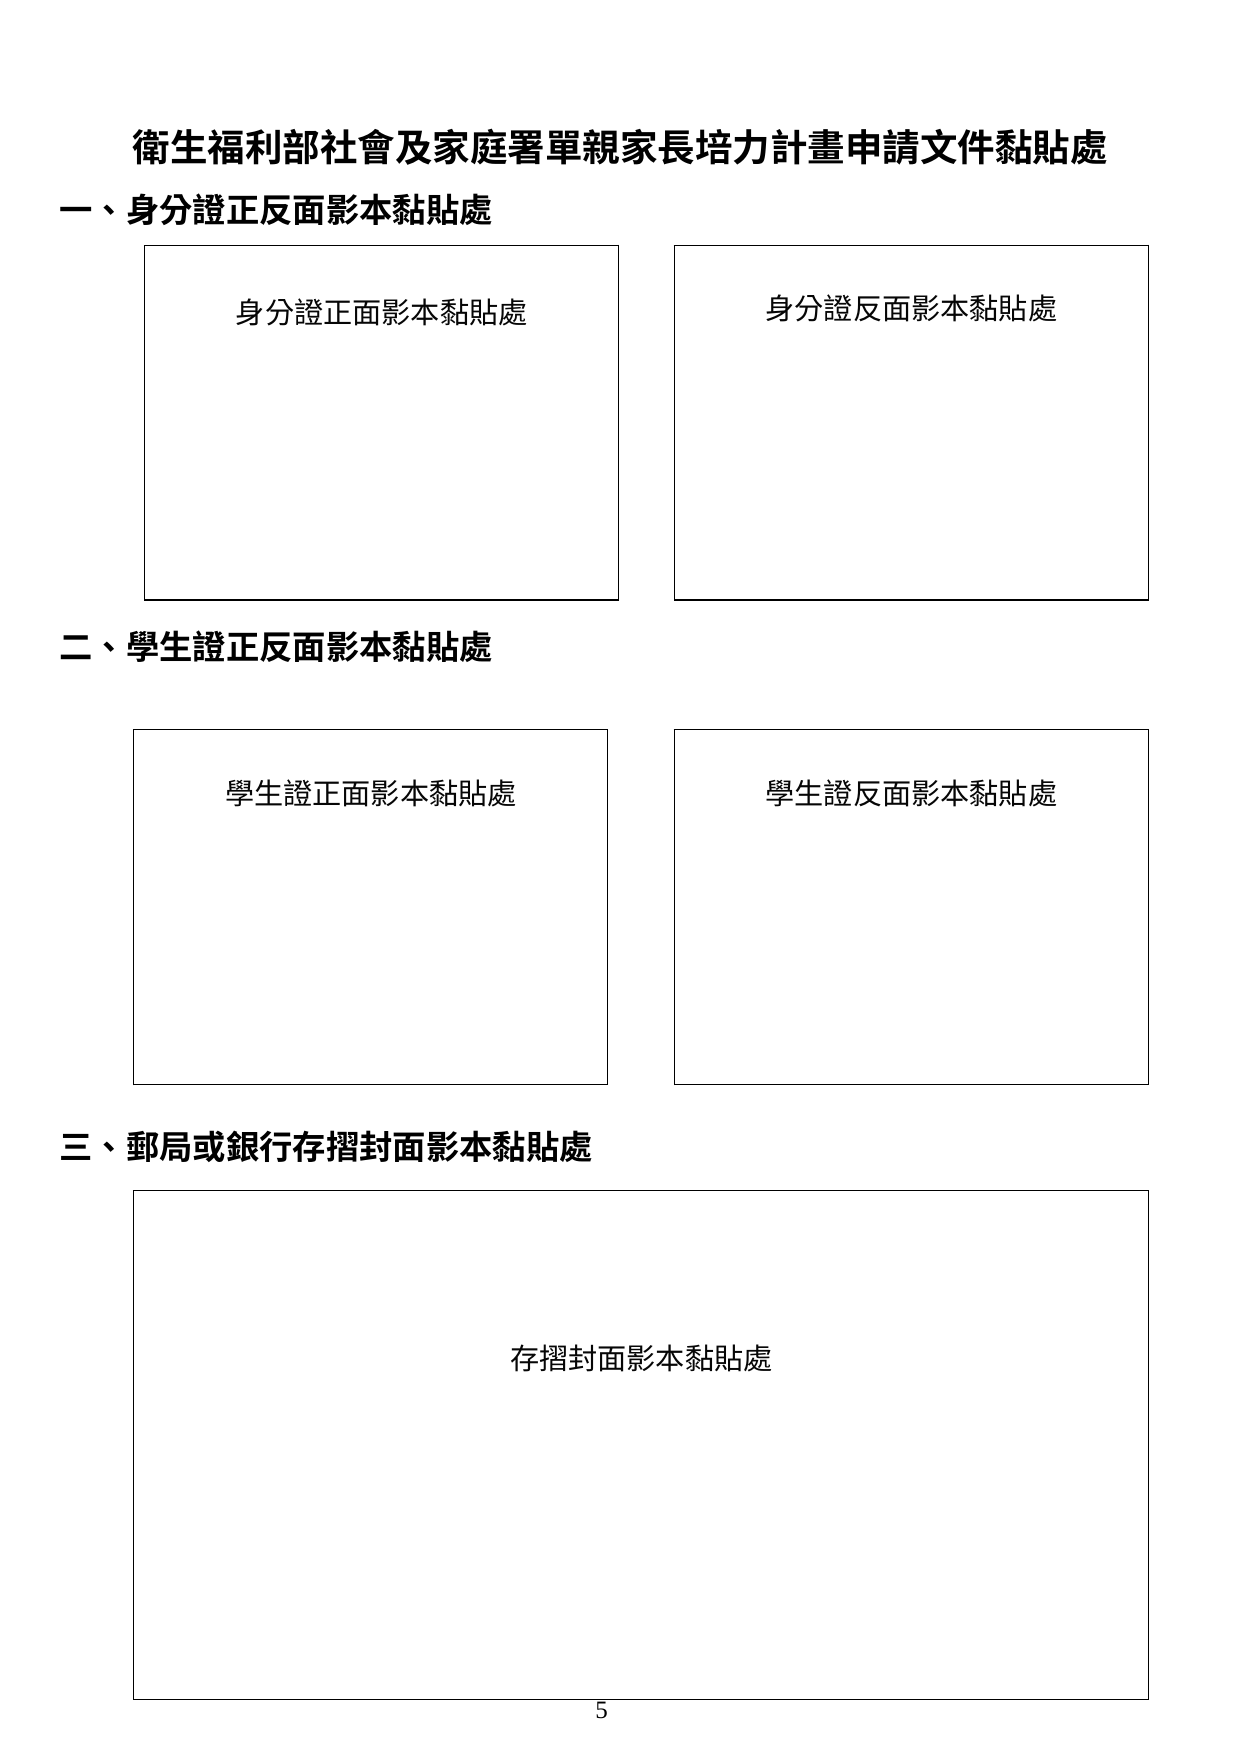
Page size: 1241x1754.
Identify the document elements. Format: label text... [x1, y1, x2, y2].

text 存摺封面影本黏貼處 [149, 1344, 1133, 1376]
text 三、郵局或銀行存摺封面影本黏貼處 [59, 1104, 1181, 1166]
text 衛生福利部社會及家庭署單親家長培力計畫申請文件黏貼處 [59, 104, 1181, 166]
text 身分證反面影本黏貼處 [689, 295, 1133, 326]
text 學生證反面影本黏貼處 [689, 779, 1133, 811]
text 一、身分證正反面影本黏貼處 [59, 166, 1181, 229]
text 二、學生證正反面影本黏貼處 [59, 604, 1181, 666]
text 身分證正面影本黏貼處 [160, 295, 603, 326]
text 學生證正面影本黏貼處 [149, 779, 592, 811]
